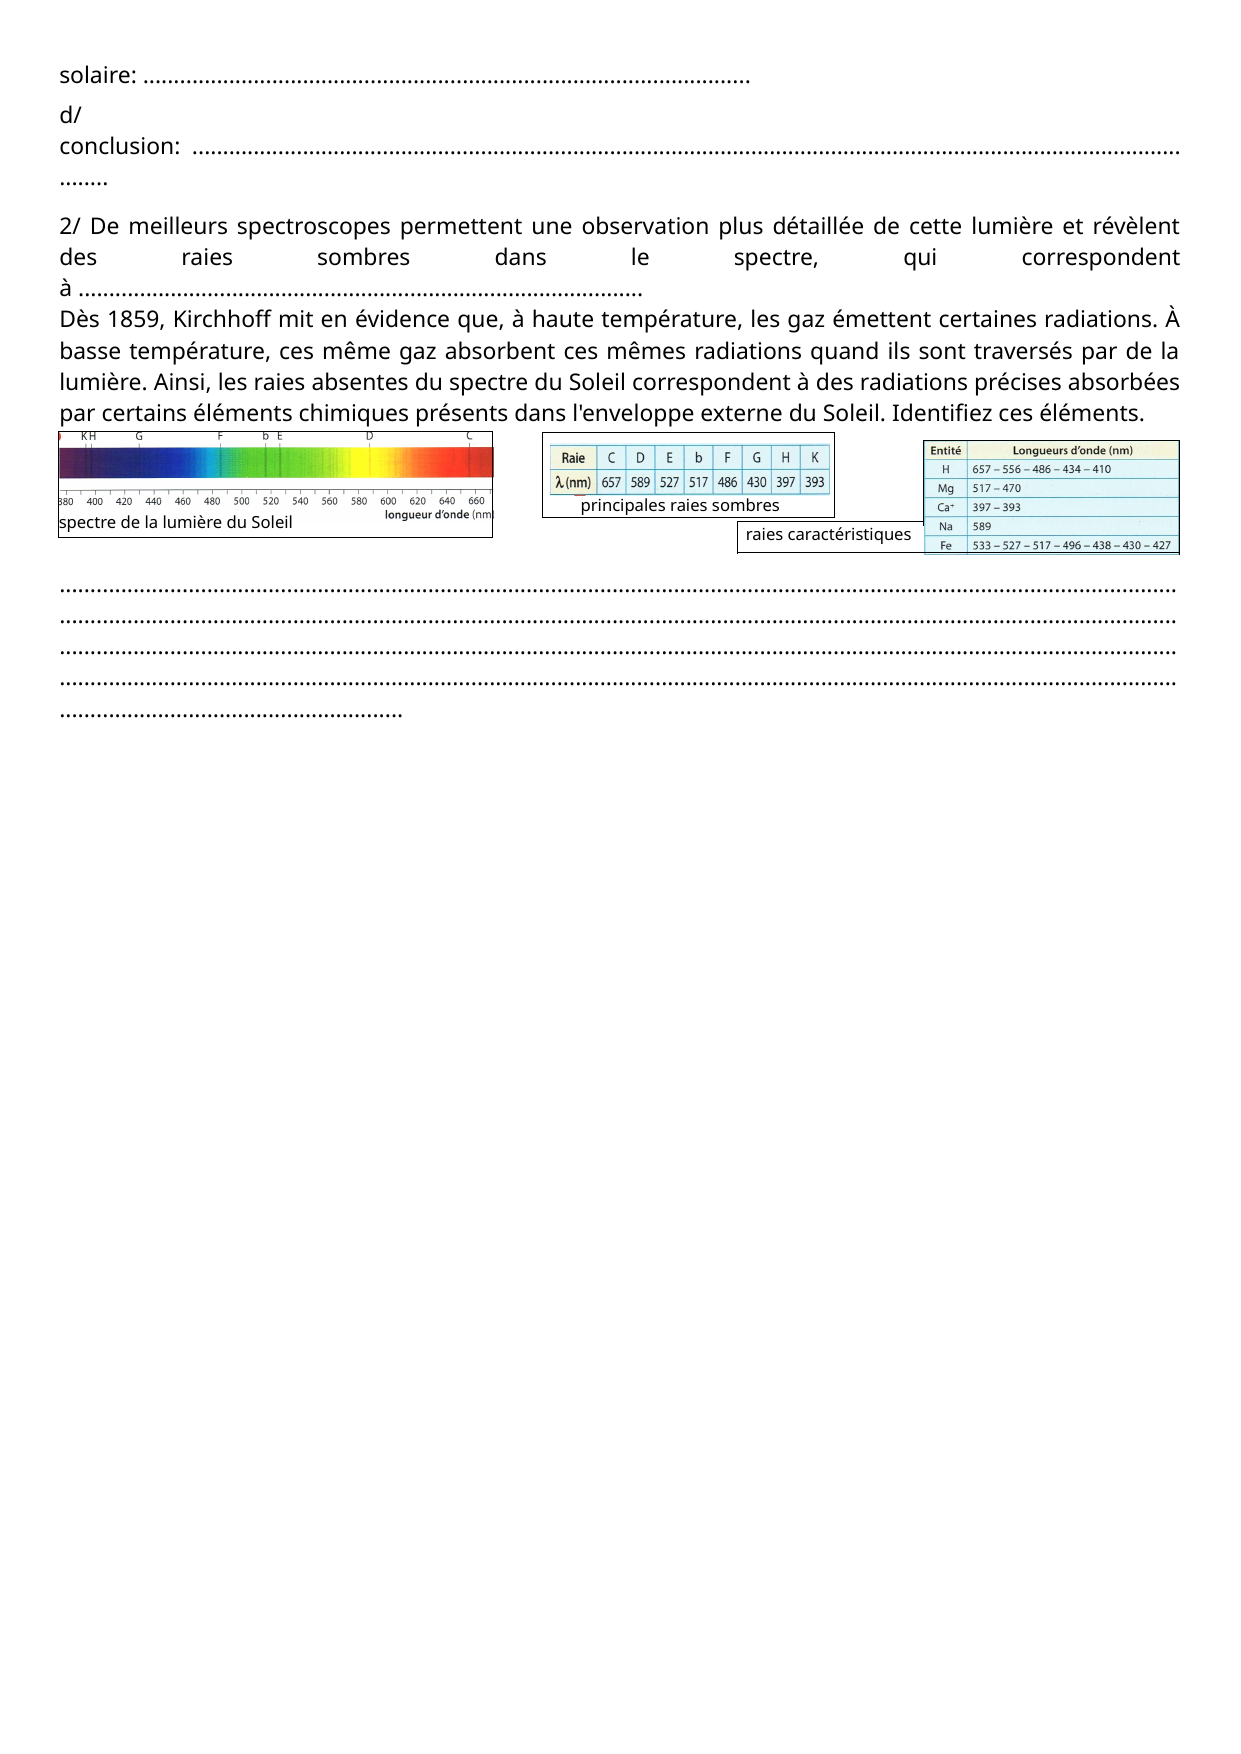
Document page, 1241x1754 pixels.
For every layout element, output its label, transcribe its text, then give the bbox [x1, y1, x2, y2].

text ................................................................................................................................................................................................................................................................................................................................................................................................................................................................................................................................................................................................................................................................................................................................................................................................................ [59, 568, 1181, 724]
text 2/ De meilleurs spectroscopes permettent une observation plus détaillée de cette lumière et révèlent des raies sombres dans le spectre, qui correspondent à ............................................................................................ [59, 210, 1181, 303]
picture [59, 432, 492, 524]
picture [550, 443, 831, 496]
text solaire: ................................................................................................... [59, 59, 1181, 90]
picture [923, 441, 1179, 552]
text Dès 1859, Kirchhoff mit en évidence que, à haute température, les gaz émettent certaines radiations. À basse température, ces même gaz absorbent ces mêmes radiations quand ils sont traversés par de la lumière. Ainsi, les raies absentes du spectre du Soleil correspondent à des radiations précises absorbées par certains éléments chimiques présents dans l'enveloppe externe du Soleil. Identifiez ces éléments. [59, 303, 1181, 428]
text d/ conclusion: ......................................................................................................................................................................... [59, 99, 1181, 193]
